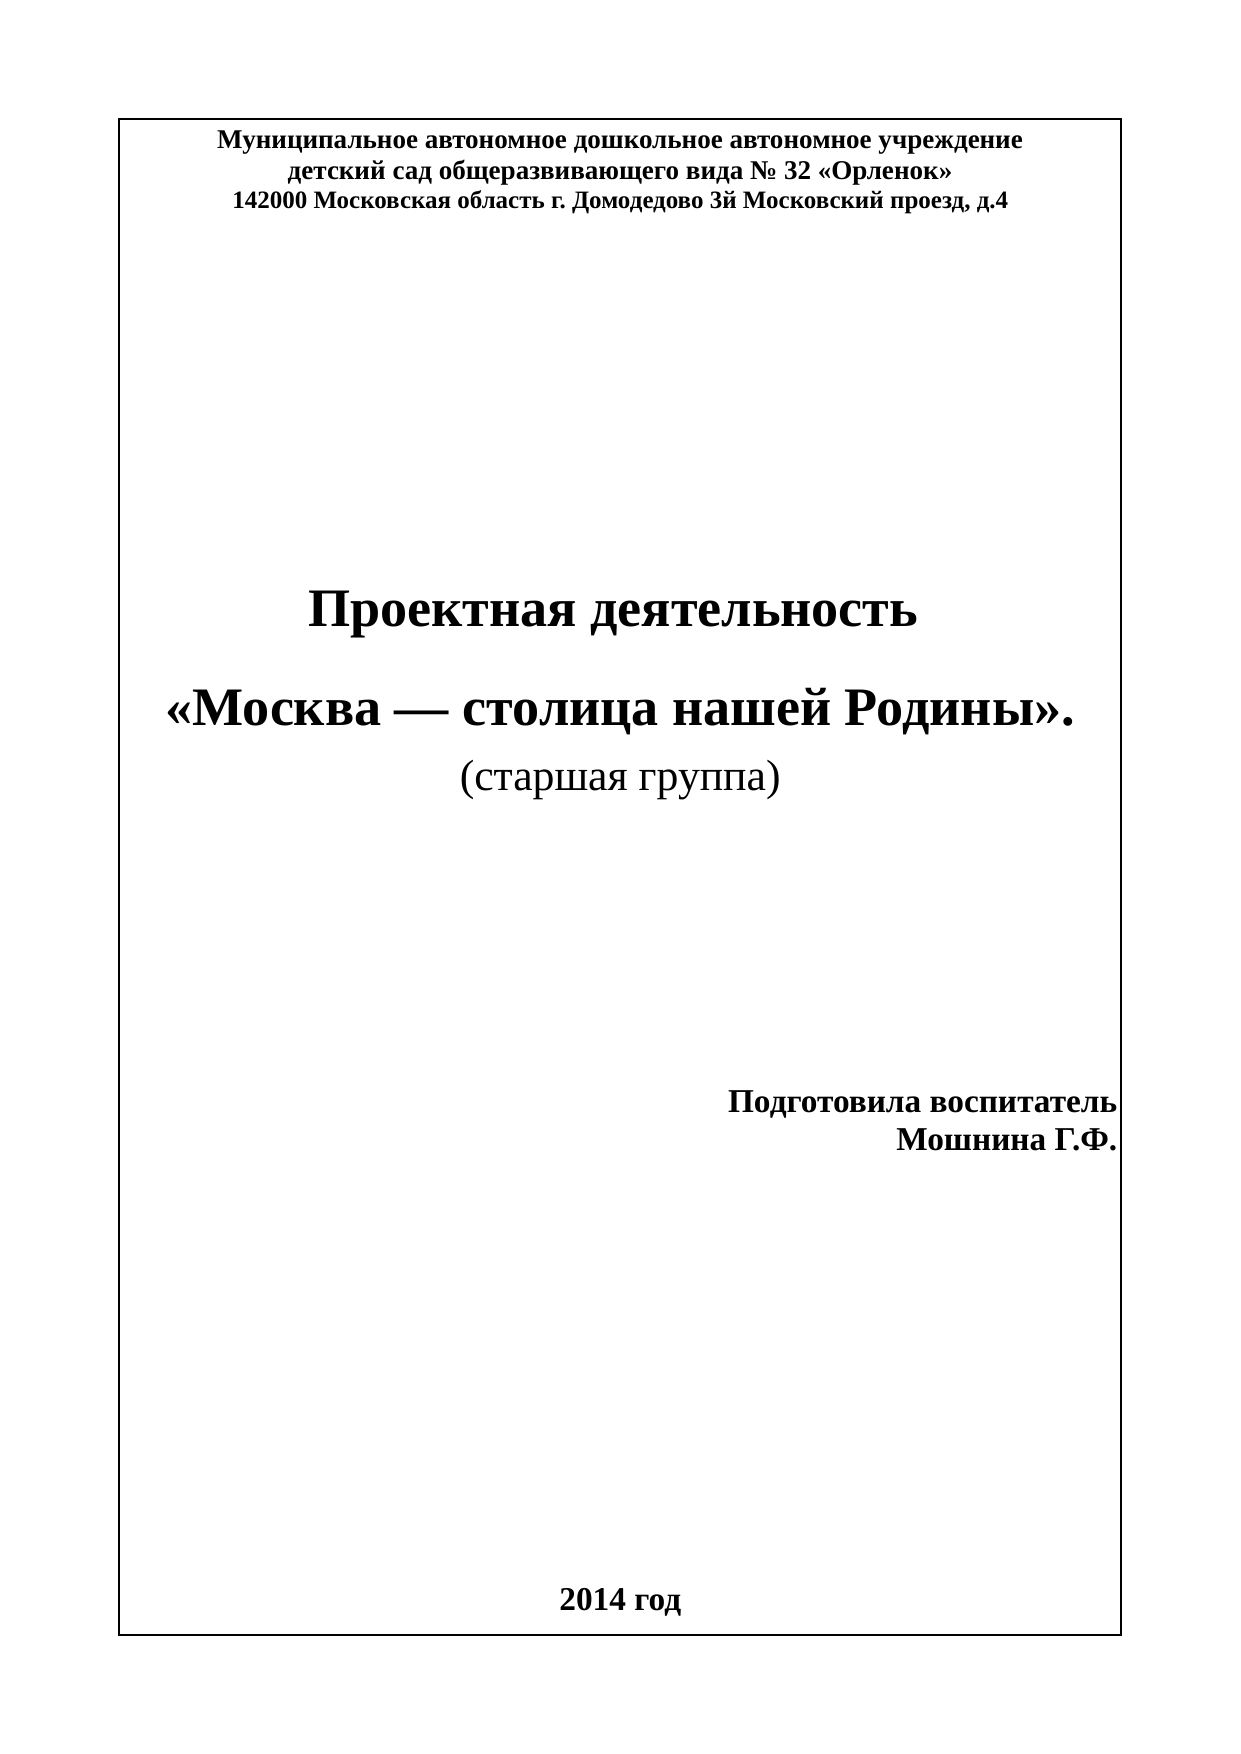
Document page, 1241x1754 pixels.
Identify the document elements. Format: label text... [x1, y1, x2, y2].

text детский сад общеразвивающего вида № 32 «Орленок» [123, 154, 1117, 185]
text Подготовила воспитатель [123, 1081, 1117, 1119]
text 142000 Московская область г. Домодедово 3й Московский проезд, д.4 [123, 185, 1117, 214]
text Мошнина Г.Ф. [123, 1119, 1117, 1158]
text 2014 год [123, 1579, 1117, 1618]
text Муниципальное автономное дошкольное автономное учреждение [123, 123, 1117, 154]
subtitle «Москва — столица нашей Родины». [123, 675, 1117, 737]
text (старшая группа) [123, 750, 1117, 800]
subtitle Проектная деятельность [123, 575, 1117, 638]
